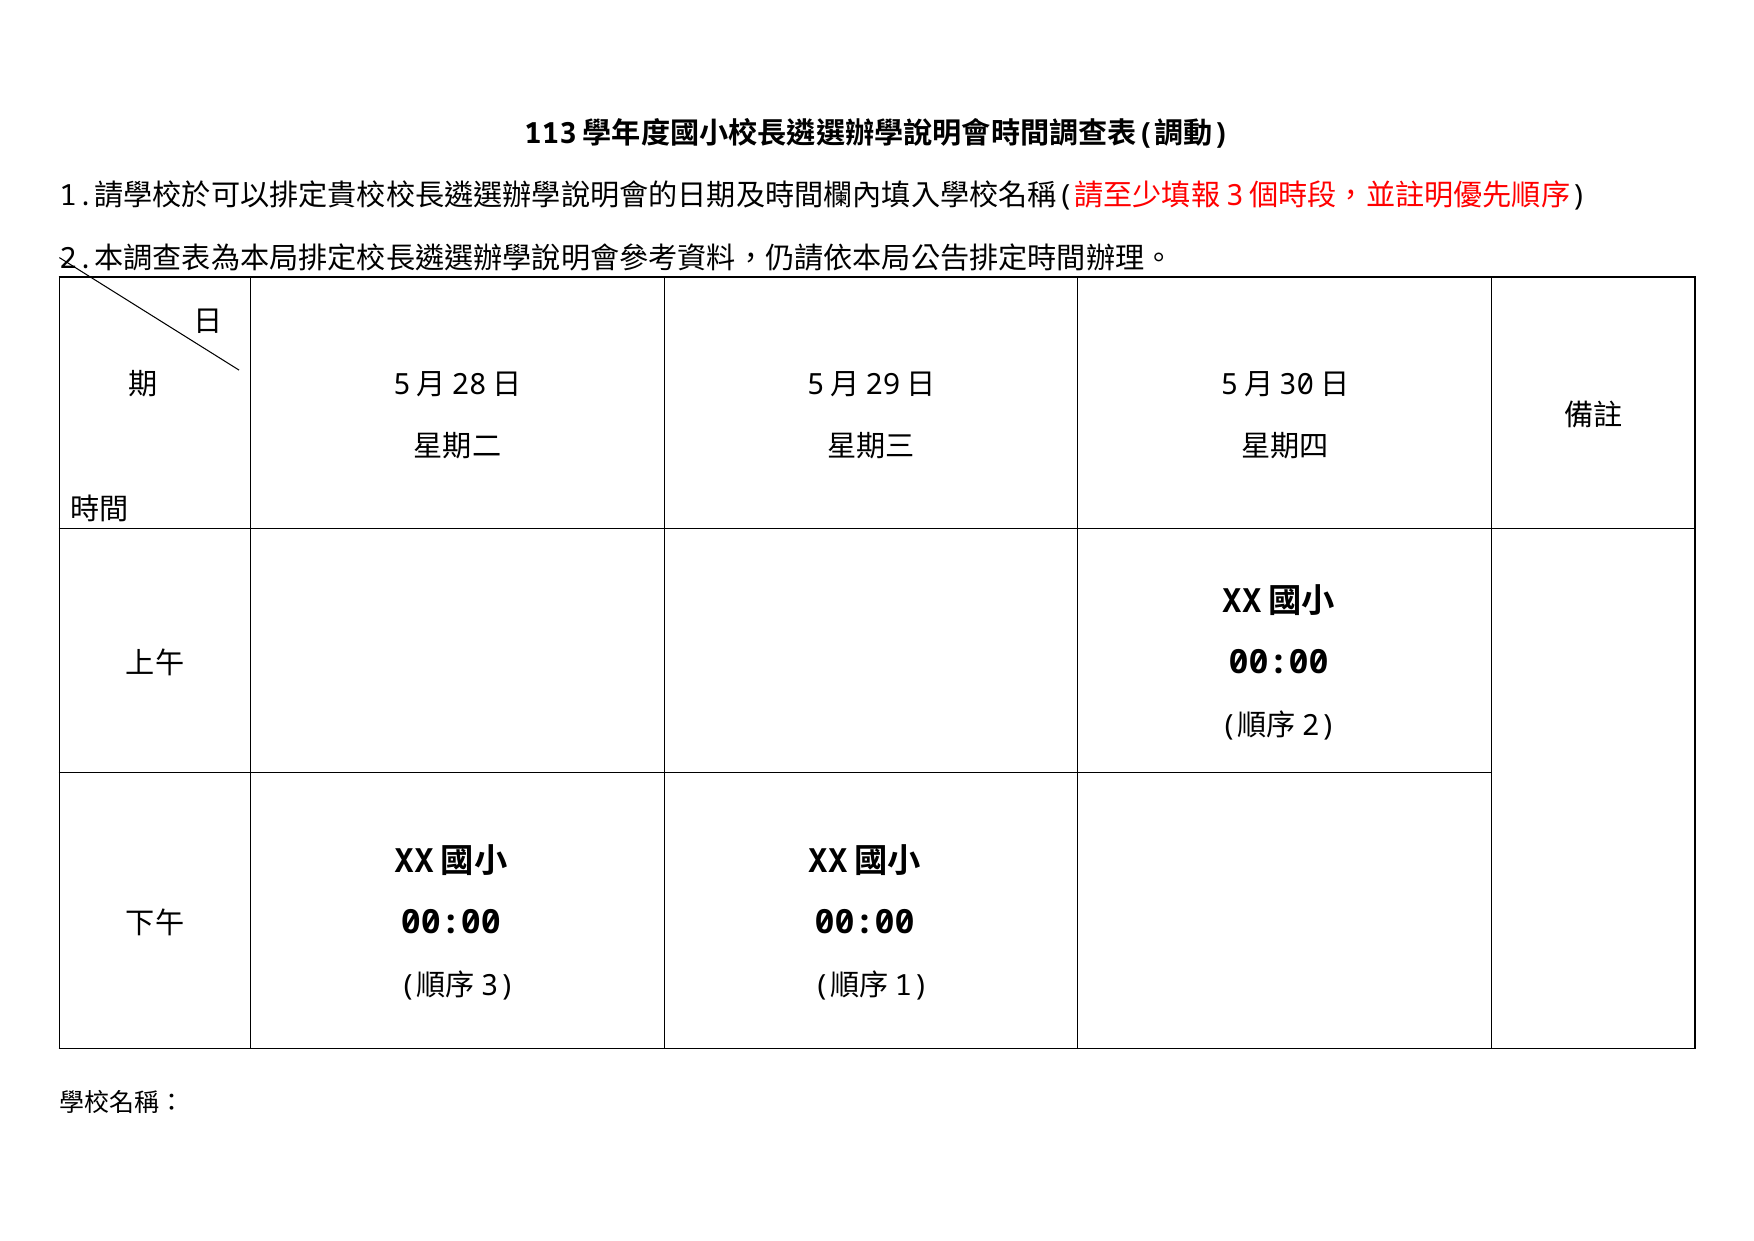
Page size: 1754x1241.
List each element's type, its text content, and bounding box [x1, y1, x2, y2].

table_cell [251, 529, 664, 772]
table_header 5月30日 星期四 [1078, 278, 1491, 527]
table_header 5月29日 星期三 [665, 278, 1077, 527]
table_cell XX國小 00:00 (順序2) [1078, 529, 1491, 772]
text 113學年度國小校長遴選辦學說明會時間調查表(調動) [59, 89, 1695, 151]
table_header 備註 [1492, 278, 1694, 527]
table_cell 上午 [60, 529, 250, 772]
table_header 5月28日 星期二 [251, 278, 664, 527]
table_cell 下午 [60, 773, 250, 1047]
table_cell [1492, 529, 1694, 1047]
table_cell XX國小 00:00 (順序1) [665, 773, 1077, 1047]
table_cell [1078, 773, 1491, 1047]
table_cell XX國小 00:00 (順序3) [251, 773, 664, 1047]
table_header 日期 時間 [60, 278, 250, 527]
table_cell [665, 529, 1077, 772]
text 1.請學校於可以排定貴校校長遴選辦學說明會的日期及時間欄內填入學校名稱(請至少填報3個時段，並註明優先順序) 2.本調查表為本局排定校長遴選辦學說明會參考資料，仍請依本局公告排定時間辦理。 [59, 151, 1695, 276]
text 學校名稱： [59, 1049, 1695, 1119]
